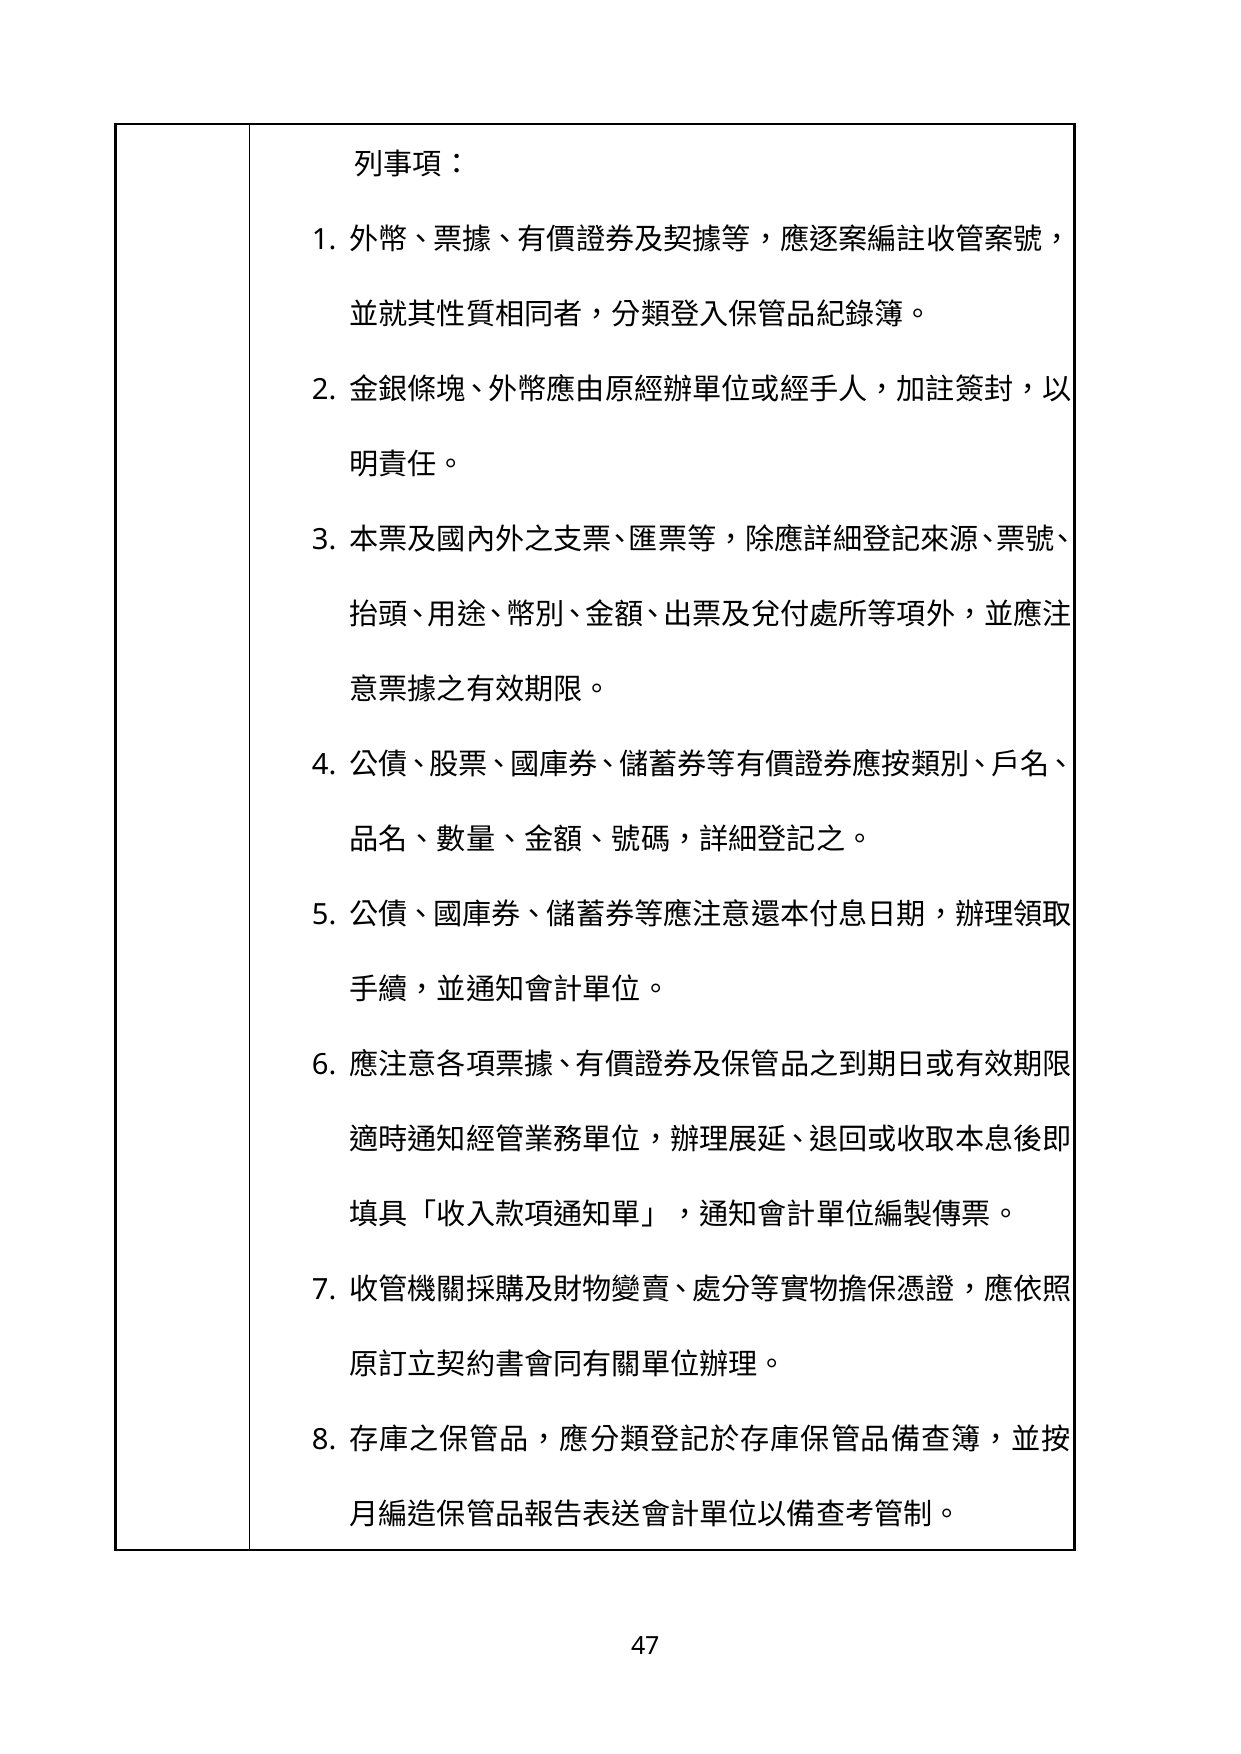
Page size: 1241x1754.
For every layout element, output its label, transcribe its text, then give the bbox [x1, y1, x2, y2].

table_cell [117, 125, 249, 1549]
table_cell 一、收存作業 (一)出納管理單位依經辦單位之簽准文件，收取票據、有價證券及其他保管品，應當面清點及按編號順序開立收據，通知會計單位編製傳票。 (二)出納管理單位經收票據、有價證券及其他保管品應注意下列事項： 外幣、票據、有價證券及契據等，應逐案編註收管案號，並就其性質相同者，分類登入保管品紀錄簿。 金銀條塊、外幣應由原經辦單位或經手人，加註簽封，以明責任。 本票及國內外之支票、匯票等，除應詳細登記來源、票號、抬頭、用途、幣別、金額、出票及兌付處所等項外，並應注意票據之有效期限。 公債、股票、國庫券、儲蓄券等有價證券應按類別、戶名、品名、數量、金額、號碼，詳細登記之。 公債、國庫券、儲蓄券等應注意還本付息日期，辦理領取手續，並通知會計單位。 應注意各項票據、有價證券及保管品之到期日或有效期限適時通知經管業務單位，辦理展延、退回或收取本息後即填具「收入款項通知單」，通知會計單位編製傳票。 收管機關採購及財物變賣、處分等實物擔保憑證，應依照原訂立契約書會同有關單位辦理。 存庫之保管品，應分類登記於存庫保管品備查簿，並按月編造保管品報告表送會計單位以備查考管制。 有價證券之質權設定登記書，應加註拋棄行使抵銷權。 (三)出納管理單位收到各項票據、有價證券及其他保管品，除須於當日發還者外，應依照國庫保管品有關規定，於當日或次日送存國庫經辦行保管，並登入存庫保管品備查簿、紀錄簿。 (四)主辦出納人員及收存票據、有價證券及保管品之人員於執行收存作業後，應於傳票上簽章以示完成收存手續，並連同相關原始憑證送回會計單位。 二、發還作業 (一)票據、有價證券與其他保管品之發還，出納管理單位應依會計單位編製之傳票執行。 (二)如屬已送存國庫經辦行保管者，出納管理單位應依照國庫保管品相關規定向國庫經辦行取回備付。 (三)出納管理單位發還票據、有價證券及其他保管品應詳實登入存庫保管品備查簿、紀錄簿提出情形，併同收存作業按月編造保管品報告表送會計單位以備查考管制。 (四)主辦出納人員及發還票據、有價證券及保管品之人員於執行發還作業後，應於傳票上簽章以示完成付出手續，並連同相關原始憑證送回會計單位。 [250, 125, 1073, 1549]
